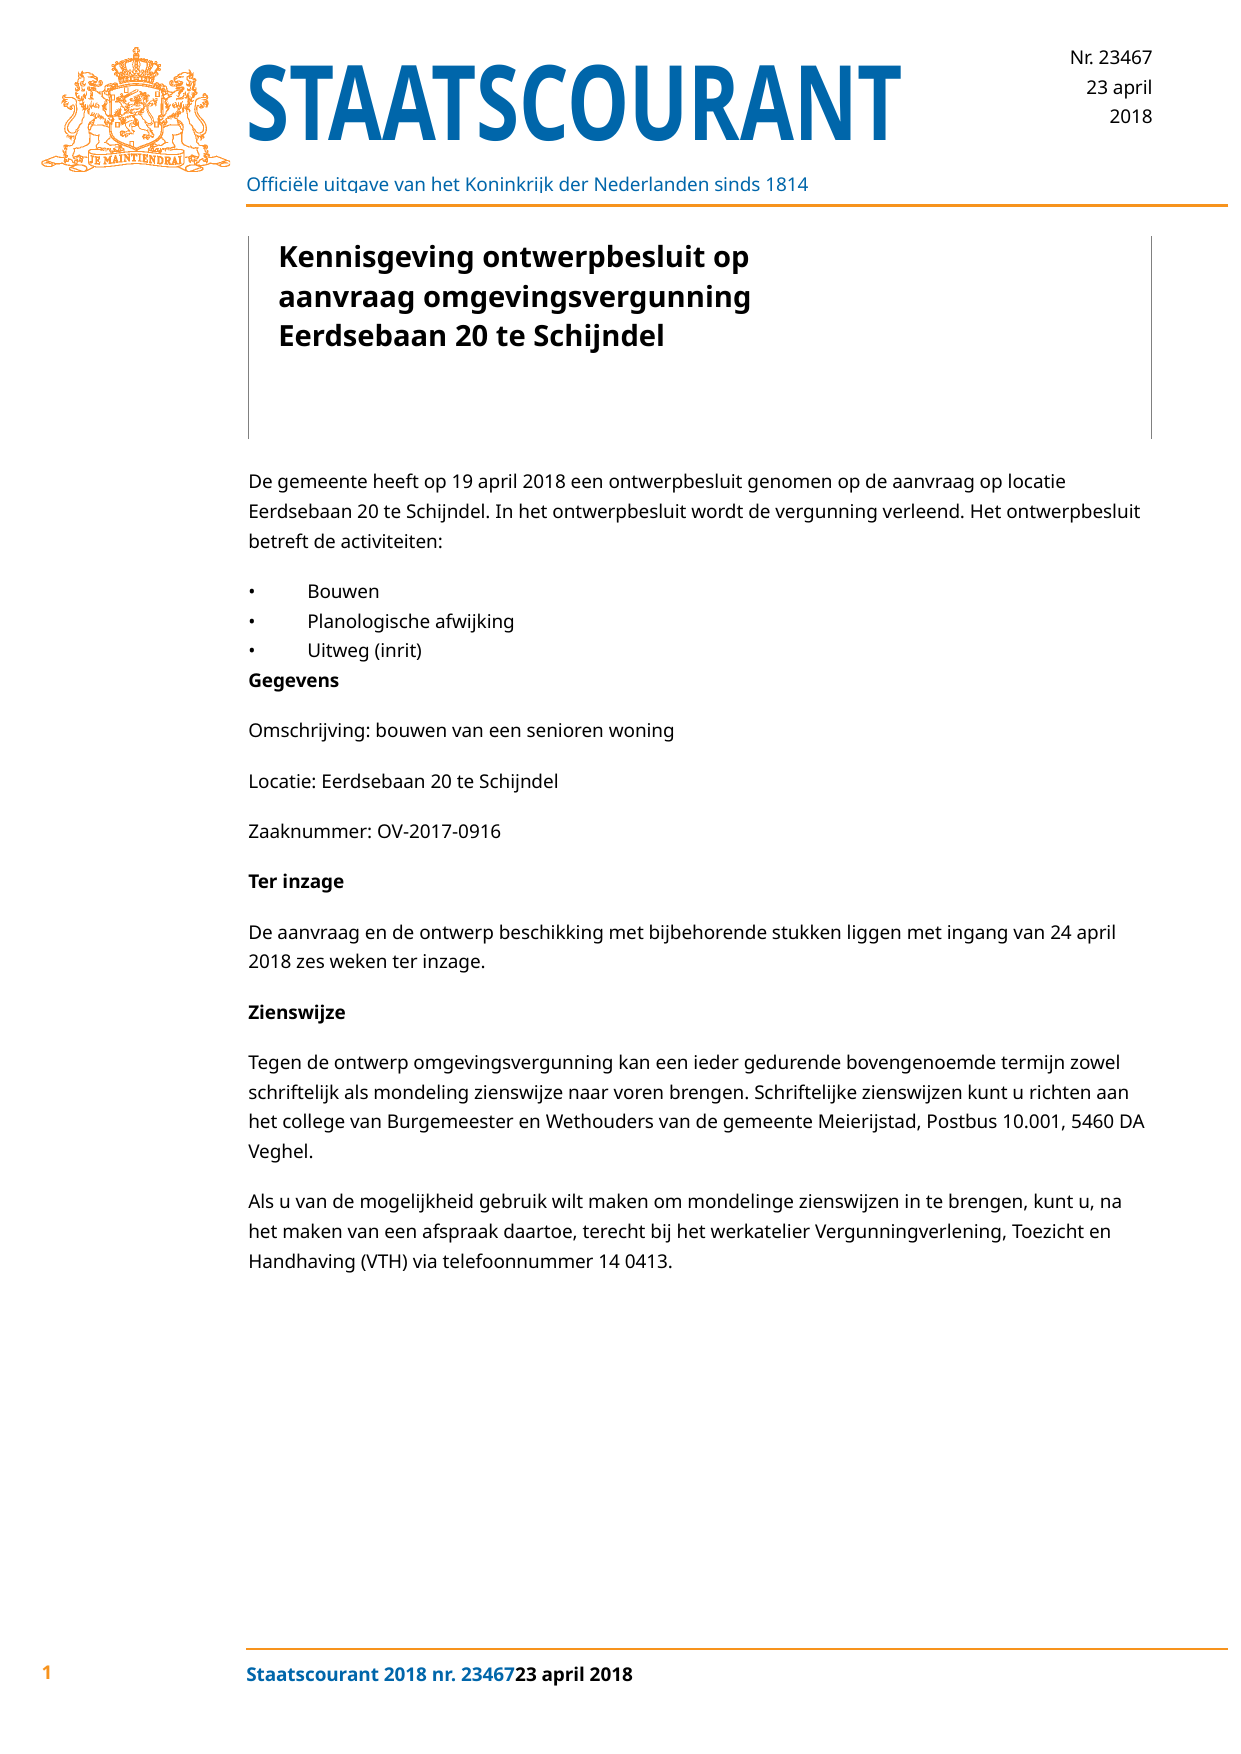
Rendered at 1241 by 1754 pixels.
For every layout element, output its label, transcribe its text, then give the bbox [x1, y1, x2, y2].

list Bouwen [248, 578, 1152, 604]
text Ter inzage [248, 869, 1152, 894]
table_header [850, 414, 1151, 439]
text Omschrijving: bouwen van een senioren woning [248, 717, 1152, 743]
list Uitweg (inrit) [248, 637, 1152, 663]
text Als u van de mogelijkheid gebruik wilt maken om mondelinge zienswijzen in te brengen, kunt u, na het maken van een afspraak daartoe, terecht bij het werkatelier Vergunningverlening, Toezicht en Handhaving (VTH) via telefoonnummer 14 0413. [248, 1189, 1152, 1273]
table_header [850, 236, 912, 413]
text De aanvraag en de ontwerp beschikking met bijbehorende stukken liggen met ingang van 24 april 2018 zes weken ter inzage. [248, 919, 1152, 974]
table_header [1090, 236, 1151, 413]
text Zaaknummer: OV-2017-0916 [248, 818, 1152, 844]
text De gemeente heeft op 19 april 2018 een ontwerpbesluit genomen op de aanvraag op locatie Eerdsebaan 20 te Schijndel. In het ontwerpbesluit wordt de vergunning verleend. Het ontwerpbesluit betreft de activiteiten: [248, 469, 1152, 553]
text Tegen de ontwerp omgevingsvergunning kan een ieder gedurende bovengenoemde termijn zowel schriftelijk als mondeling zienswijze naar voren brengen. Schriftelijke zienswijzen kunt u richten aan het college van Burgemeester en Wethouders van de gemeente Meierijstad, Postbus 10.001, 5460 DA Veghel. [248, 1049, 1152, 1164]
picture [912, 236, 1090, 414]
text Locatie: Eerdsebaan 20 te Schijndel [248, 768, 1152, 793]
text Zienswijze [248, 999, 1152, 1025]
picture [41, 47, 231, 172]
text Gegevens [248, 667, 1152, 693]
table_header Kennisgeving ontwerpbesluit op aanvraag omgevingsvergunning Eerdsebaan 20 te Schijndel [249, 236, 850, 439]
list Planologische afwijking [248, 608, 1152, 633]
